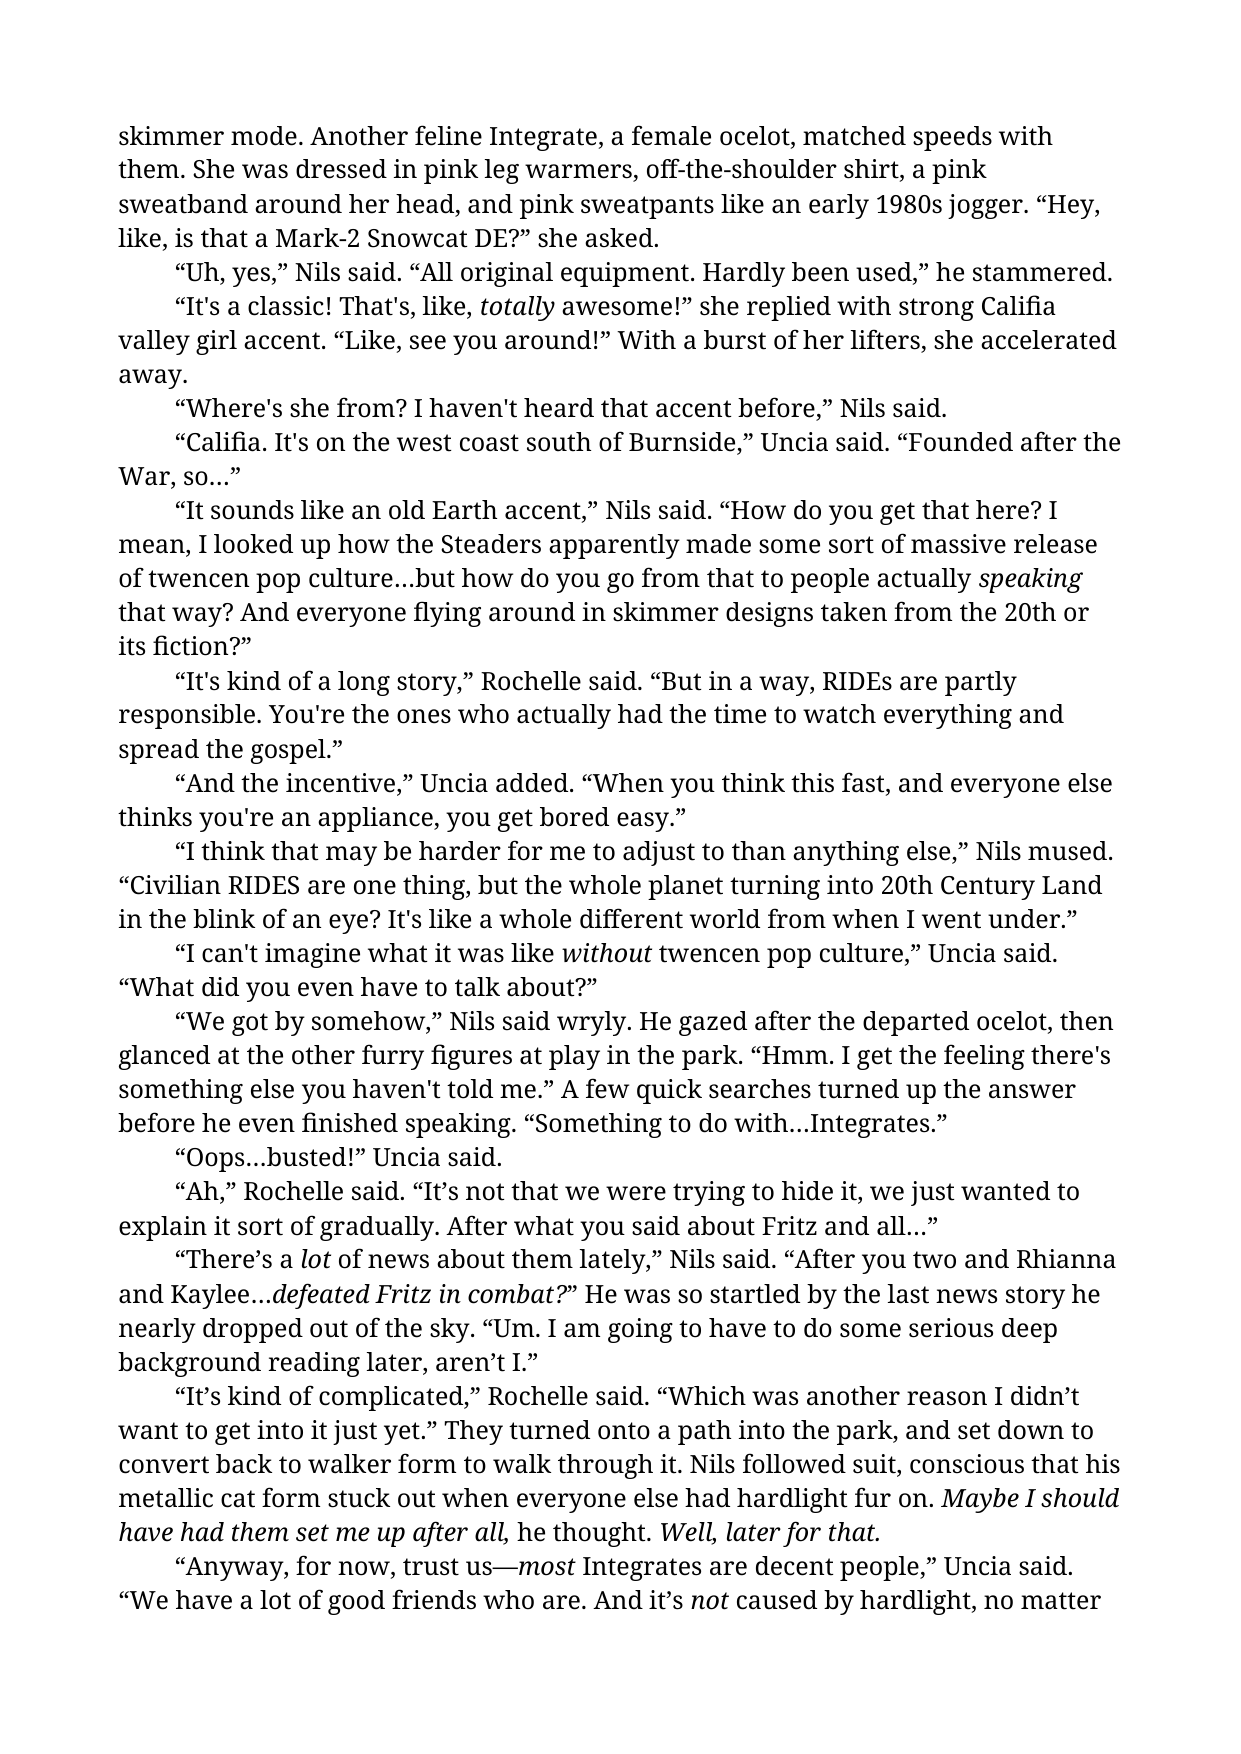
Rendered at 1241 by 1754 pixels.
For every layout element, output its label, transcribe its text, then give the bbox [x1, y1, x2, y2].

text “I can't imagine what it was like without twencen pop culture,” Uncia said. “What did you even have to talk about?” [118, 936, 1122, 1004]
text “And the incentive,” Uncia added. “When you think this fast, and everyone else thinks you're an appliance, you get bored easy.” [118, 765, 1122, 833]
text “It's kind of a long story,” Rochelle said. “But in a way, RIDEs are partly responsible. You're the ones who actually had the time to watch everything and spread the gospel.” [118, 663, 1122, 765]
text “Califia. It's on the west coast south of Burnside,” Uncia said. “Founded after the War, so…” [118, 425, 1122, 493]
text “We got by somehow,” Nils said wryly. He gazed after the departed ocelot, then glanced at the other furry figures at play in the park. “Hmm. I get the feeling there's something else you haven't told me.” A few quick searches turned up the answer before he even finished speaking. “Something to do with…Integrates.” [118, 1004, 1122, 1140]
text “It sounds like an old Earth accent,” Nils said. “How do you get that here? I mean, I looked up how the Steaders apparently made some sort of massive release of twencen pop culture…but how do you go from that to people actually speaking that way? And everyone flying around in skimmer designs taken from the 20th or its fiction?” [118, 493, 1122, 663]
text “Where's she from? I haven't heard that accent before,” Nils said. [118, 391, 1122, 425]
text skimmer mode. Another feline Integrate, a female ocelot, matched speeds with them. She was dressed in pink leg warmers, off-the-shoulder shirt, a pink sweatband around her head, and pink sweatpants like an early 1980s jogger. “Hey, like, is that a Mark-2 Snowcat DE?” she asked. [118, 118, 1122, 254]
text “It’s kind of complicated,” Rochelle said. “Which was another reason I didn’t want to get into it just yet.” They turned onto a path into the park, and set down to convert back to walker form to walk through it. Nils followed suit, conscious that his metallic cat form stuck out when everyone else had hardlight fur on. Maybe I should have had them set me up after all, he thought. Well, later for that. [118, 1378, 1122, 1549]
text “Uh, yes,” Nils said. “All original equipment. Hardly been used,” he stammered. [118, 254, 1122, 288]
text “Oops…busted!” Uncia said. [118, 1140, 1122, 1174]
text “It's a classic! That's, like, totally awesome!” she replied with strong Califia valley girl accent. “Like, see you around!” With a burst of her lifters, she accelerated away. [118, 288, 1122, 391]
text “Anyway, for now, trust us—most Integrates are decent people,” Uncia said. “We have a lot of good friends who are. And it’s not caused by hardlight, no matter [118, 1549, 1122, 1617]
text “There’s a lot of news about them lately,” Nils said. “After you two and Rhianna and Kaylee…defeated Fritz in combat?” He was so startled by the last news story he nearly dropped out of the sky. “Um. I am going to have to do some serious deep background reading later, aren’t I.” [118, 1242, 1122, 1378]
text “Ah,” Rochelle said. “It’s not that we were trying to hide it, we just wanted to explain it sort of gradually. After what you said about Fritz and all…” [118, 1174, 1122, 1242]
text “I think that may be harder for me to adjust to than anything else,” Nils mused. “Civilian RIDES are one thing, but the whole planet turning into 20th Century Land in the blink of an eye? It's like a whole different world from when I went under.” [118, 833, 1122, 936]
